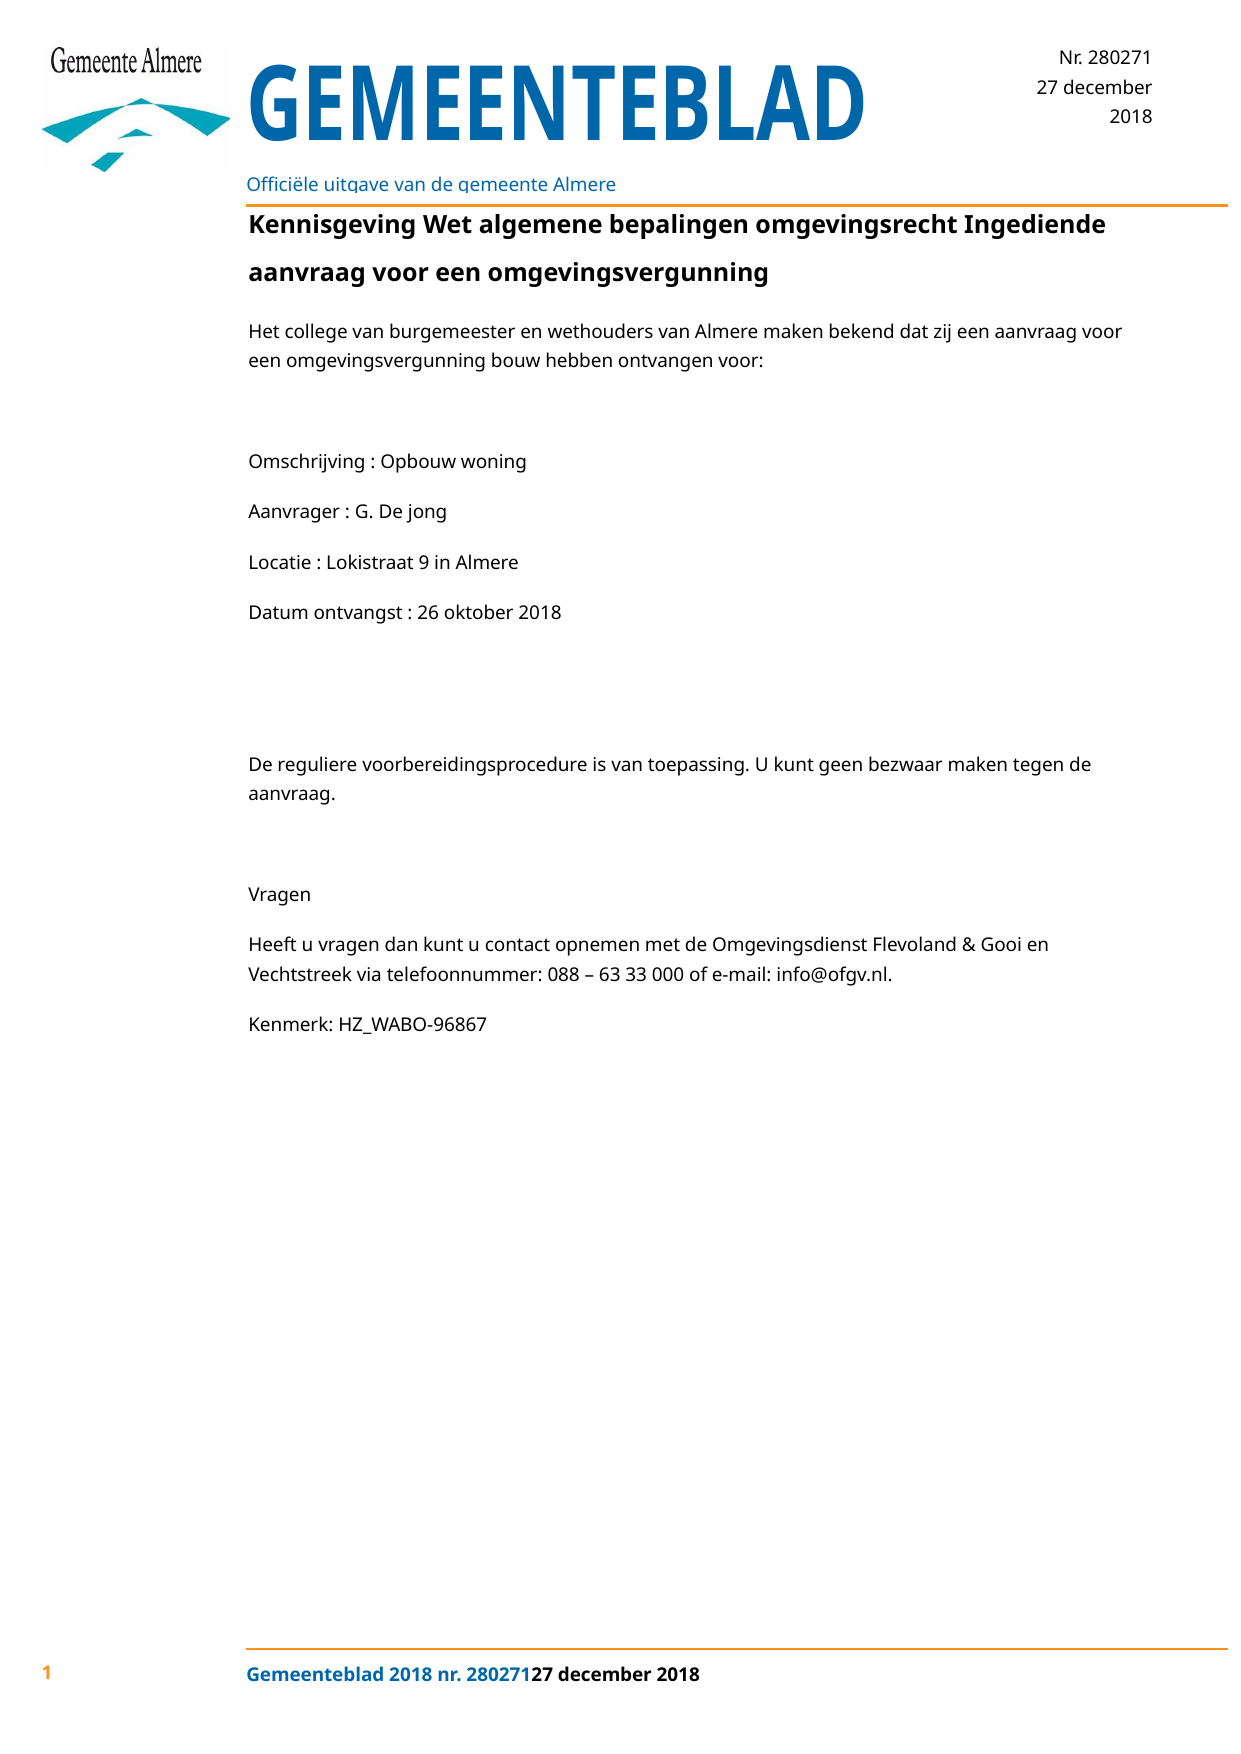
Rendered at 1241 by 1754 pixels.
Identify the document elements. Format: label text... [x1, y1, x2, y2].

text De reguliere voorbereidingsprocedure is van toepassing. U kunt geen bezwaar maken tegen de aanvraag. [248, 751, 1152, 806]
picture [41, 47, 231, 172]
text Locatie : Lokistraat 9 in Almere [248, 549, 1152, 575]
text Omschrijving : Opbouw woning [248, 448, 1152, 474]
text Kennisgeving Wet algemene bepalingen omgevingsrecht Ingediende aanvraag voor een omgevingsvergunning [248, 207, 1152, 288]
text Aanvrager : G. De jong [248, 499, 1152, 524]
text Heeft u vragen dan kunt u contact opnemen met de Omgevingsdienst Flevoland & Gooi en Vechtstreek via telefoonnummer: 088 – 63 33 000 of e-mail: info@ofgv.nl. [248, 932, 1152, 987]
text Kenmerk: HZ_WABO-96867 [248, 1012, 1152, 1037]
text Datum ontvangst : 26 oktober 2018 [248, 599, 1152, 625]
text Vragen [248, 881, 1152, 907]
text Het college van burgemeester en wethouders van Almere maken bekend dat zij een aanvraag voor een omgevingsvergunning bouw hebben ontvangen voor: [248, 318, 1152, 373]
